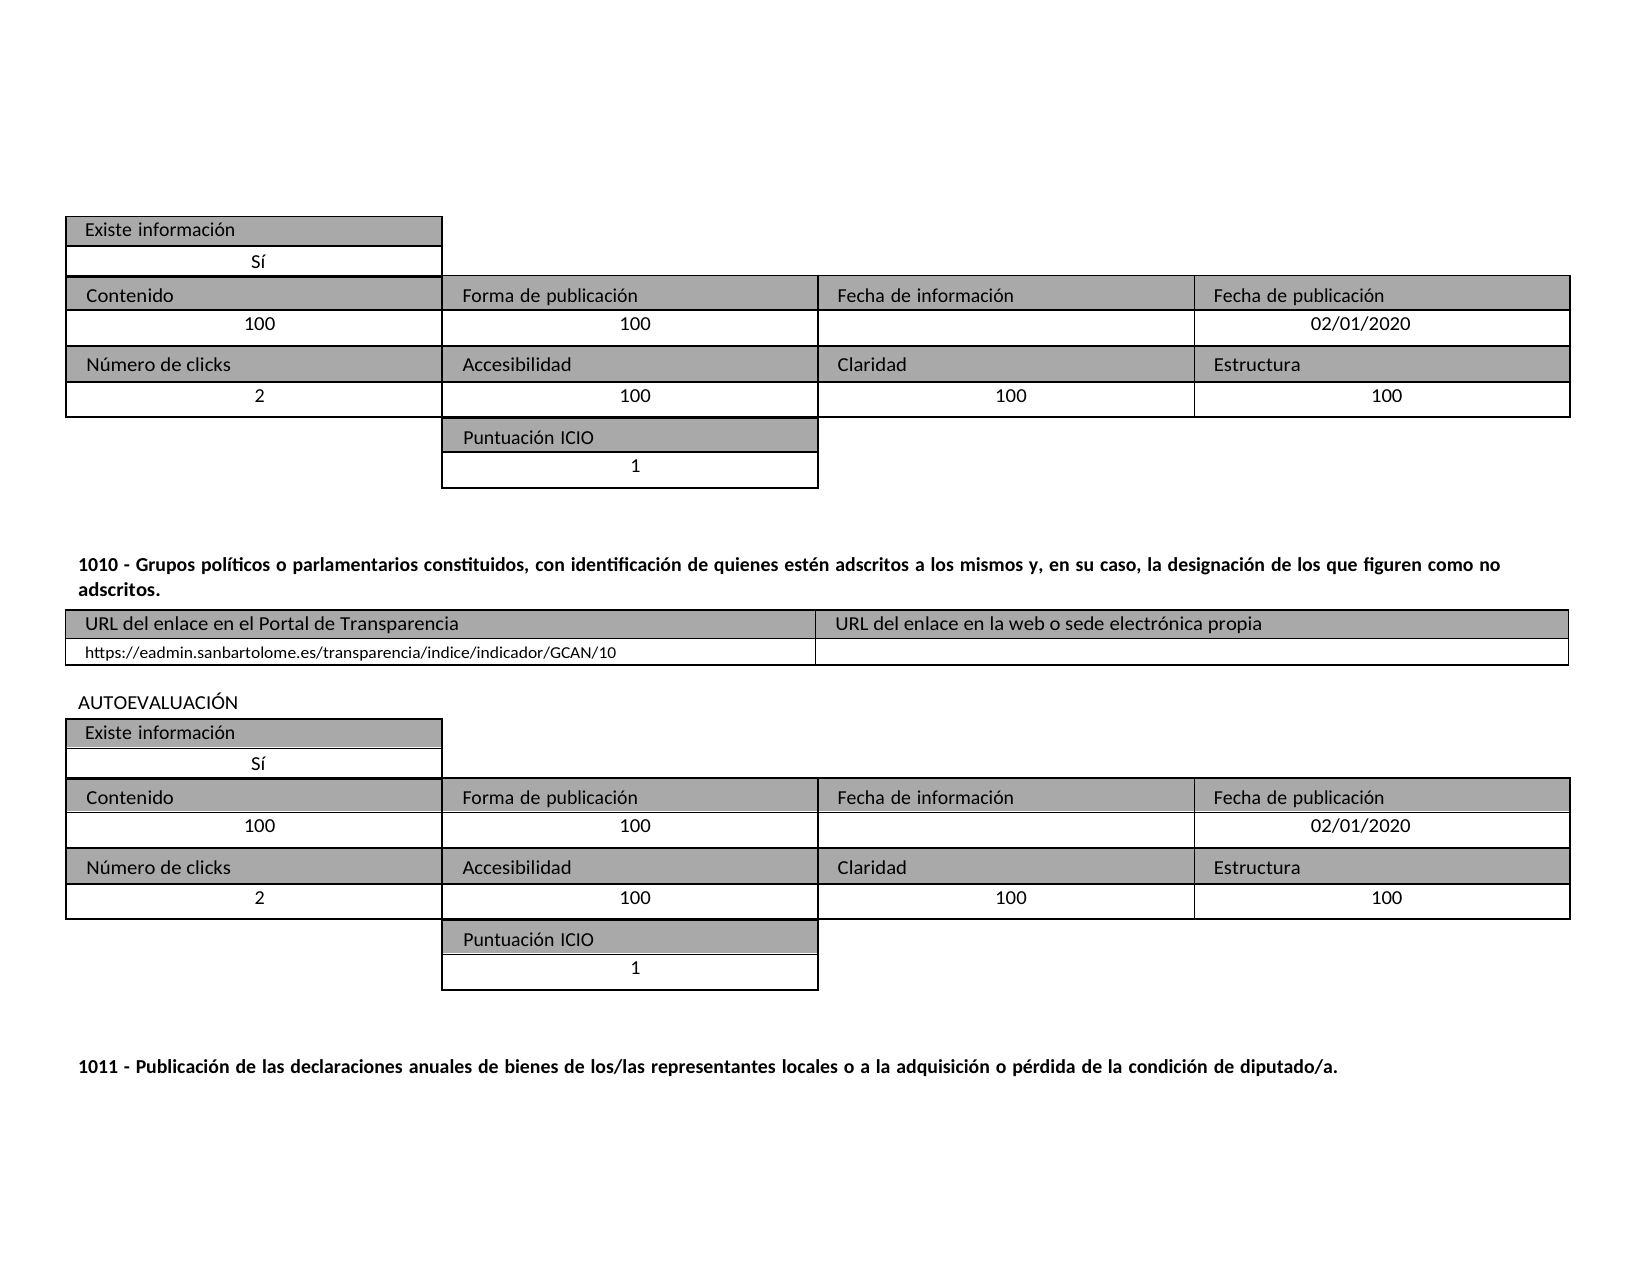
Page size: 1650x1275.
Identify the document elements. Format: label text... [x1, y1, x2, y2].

table_cell Estructura [1195, 347, 1569, 381]
table_header Existe información [67, 217, 441, 245]
table_cell 1 [443, 453, 817, 487]
table_cell Fecha de información [819, 276, 1194, 309]
table_cell Contenido [67, 278, 441, 309]
table_cell 100 [443, 813, 817, 847]
table_cell 100 [443, 885, 817, 918]
table_cell Forma de publicación [443, 779, 817, 811]
table_cell Número de clicks [67, 347, 441, 381]
table_cell 100 [1195, 885, 1569, 918]
table_cell Estructura [1195, 849, 1569, 883]
table_cell https://eadmin.sanbartolome.es/transparencia/indice/indicador/GCAN/10 [66, 639, 815, 664]
table_cell 100 [819, 885, 1194, 918]
text 1011 - Publicación de las declaraciones anuales de bienes de los/las representantes locales o a la adquisición o pérdida de la condición de diputado/a. [78, 1054, 1594, 1078]
table_cell Número de clicks [67, 849, 441, 883]
table_cell Contenido [67, 780, 441, 811]
table_cell Accesibilidad [443, 849, 817, 883]
table_header URL del enlace en la web o sede electrónica propia [816, 611, 1568, 638]
table_cell 100 [1195, 383, 1569, 416]
table_cell [819, 813, 1194, 847]
table_header Existe información [67, 720, 441, 747]
table_cell Fecha de información [819, 779, 1194, 811]
table_cell Forma de publicación [443, 276, 817, 309]
table_cell Claridad [819, 849, 1194, 883]
table_cell Sí [67, 749, 441, 777]
table_cell Claridad [819, 347, 1194, 381]
table_cell Fecha de publicación [1195, 276, 1569, 309]
table_header [443, 718, 818, 777]
table_cell 02/01/2020 [1195, 813, 1569, 847]
table_cell 100 [67, 813, 441, 847]
table_header [443, 216, 818, 275]
table_cell 100 [67, 311, 441, 345]
text 1010 - Grupos políticos o parlamentarios constituidos, con identificación de quienes estén adscritos a los mismos y, en su caso, la designación de los que figuren como no adscritos. [78, 552, 1537, 601]
table_cell Accesibilidad [443, 347, 817, 381]
table_cell [66, 418, 441, 487]
table_cell Puntuación ICIO [443, 921, 817, 953]
table_cell Puntuación ICIO [443, 419, 817, 451]
table_cell Sí [67, 247, 441, 275]
table_cell 02/01/2020 [1195, 311, 1569, 345]
table_cell 100 [443, 311, 817, 345]
table_cell 100 [819, 383, 1194, 416]
table_cell [819, 311, 1194, 345]
table_cell [66, 920, 441, 989]
table_cell 100 [443, 383, 817, 416]
table_cell Fecha de publicación [1195, 779, 1569, 811]
table_cell 2 [67, 885, 441, 918]
text AUTOEVALUACIÓN [78, 690, 1594, 714]
table_cell 1 [443, 955, 817, 989]
table_header URL del enlace en el Portal de Transparencia [66, 611, 815, 638]
table_cell [816, 639, 1568, 664]
table_cell 2 [67, 383, 441, 416]
